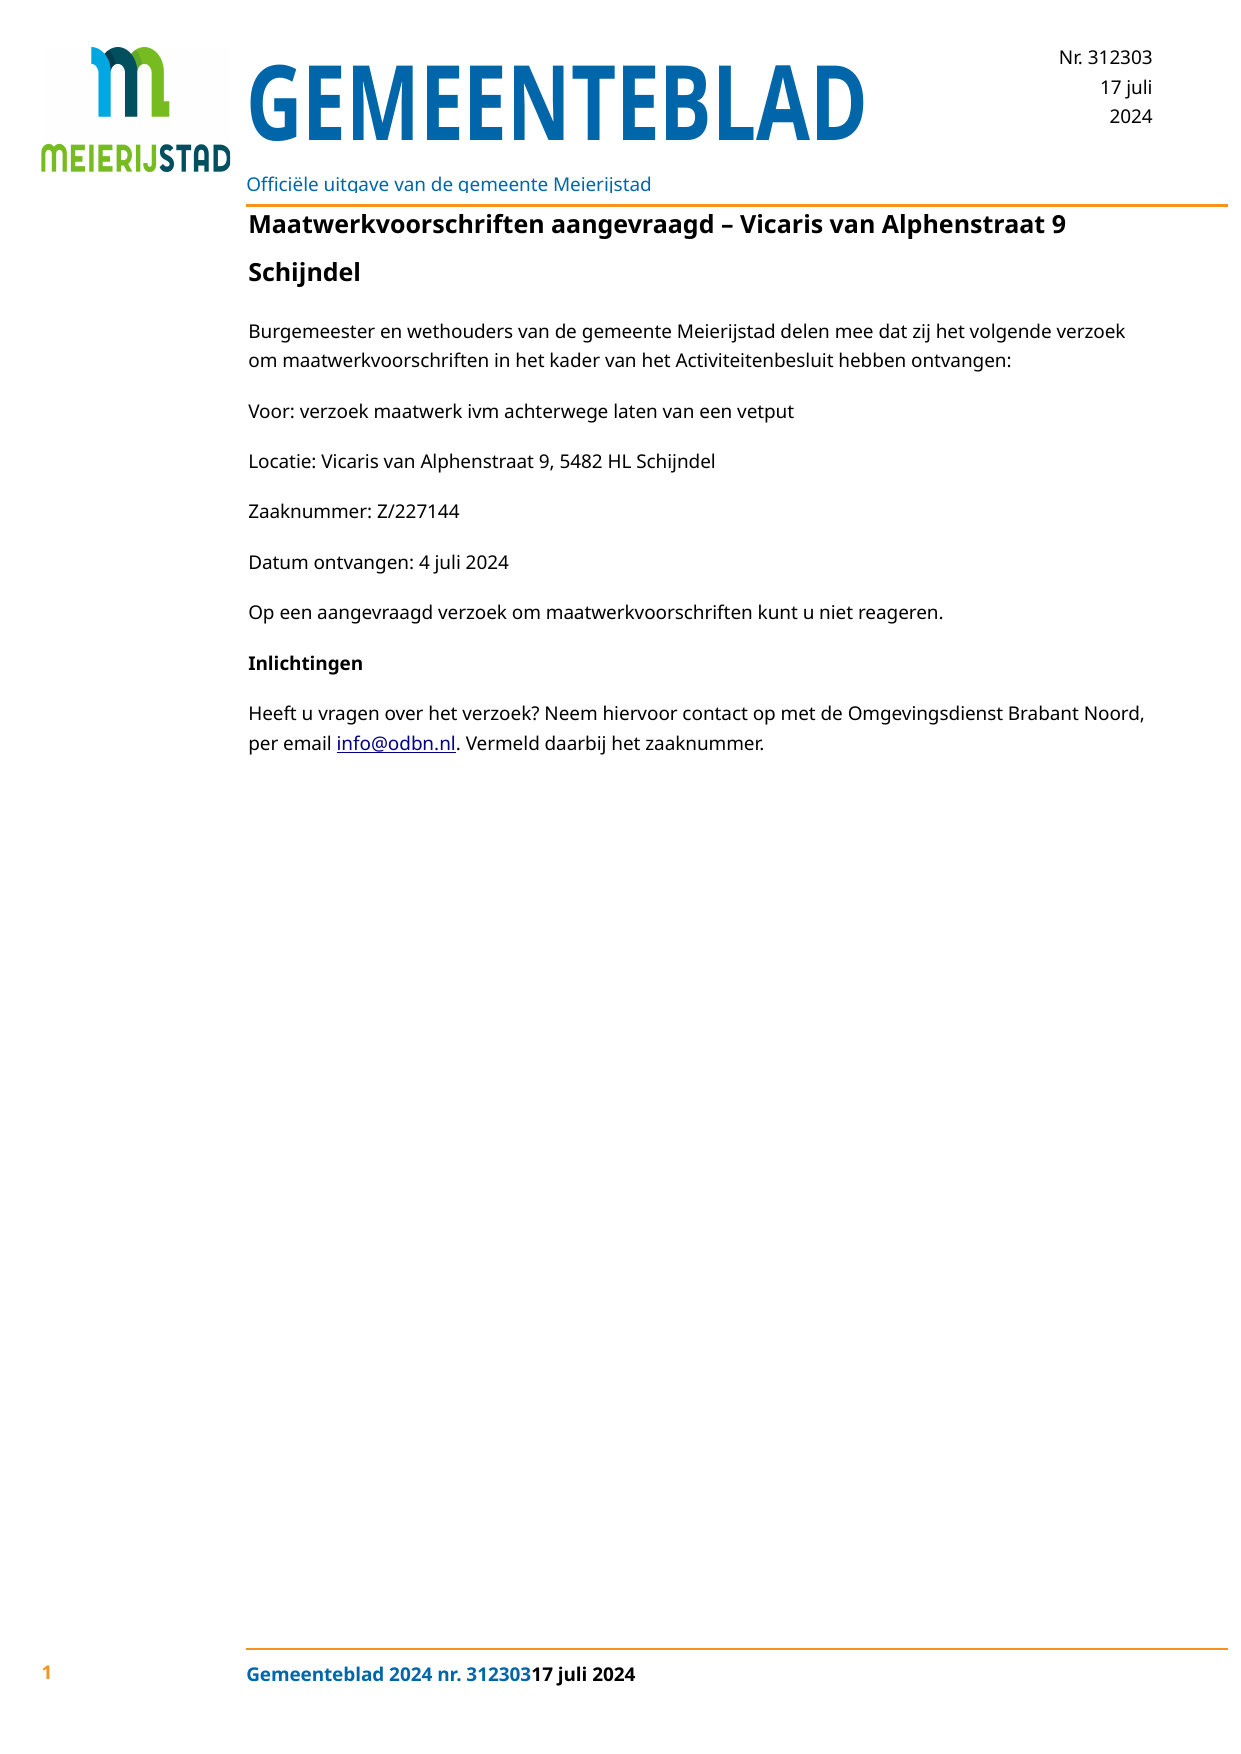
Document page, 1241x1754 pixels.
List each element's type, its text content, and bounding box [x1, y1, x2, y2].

text Zaaknummer: Z/227144 [248, 499, 1152, 524]
text Burgemeester en wethouders van de gemeente Meierijstad delen mee dat zij het volgende verzoek om maatwerkvoorschriften in het kader van het Activiteitenbesluit hebben ontvangen: [248, 318, 1152, 373]
text Op een aangevraagd verzoek om maatwerkvoorschriften kunt u niet reageren. [248, 599, 1152, 625]
text Maatwerkvoorschriften aangevraagd – Vicaris van Alphenstraat 9 Schijndel [248, 207, 1152, 288]
text Voor: verzoek maatwerk ivm achterwege laten van een vetput [248, 398, 1152, 424]
picture [41, 47, 231, 172]
text Datum ontvangen: 4 juli 2024 [248, 549, 1152, 575]
text Locatie: Vicaris van Alphenstraat 9, 5482 HL Schijndel [248, 448, 1152, 474]
text Heeft u vragen over het verzoek? Neem hiervoor contact op met de Omgevingsdienst Brabant Noord, per email info@odbn.nl. Vermeld daarbij het zaaknummer. [248, 700, 1152, 756]
text Inlichtingen [248, 650, 1152, 676]
